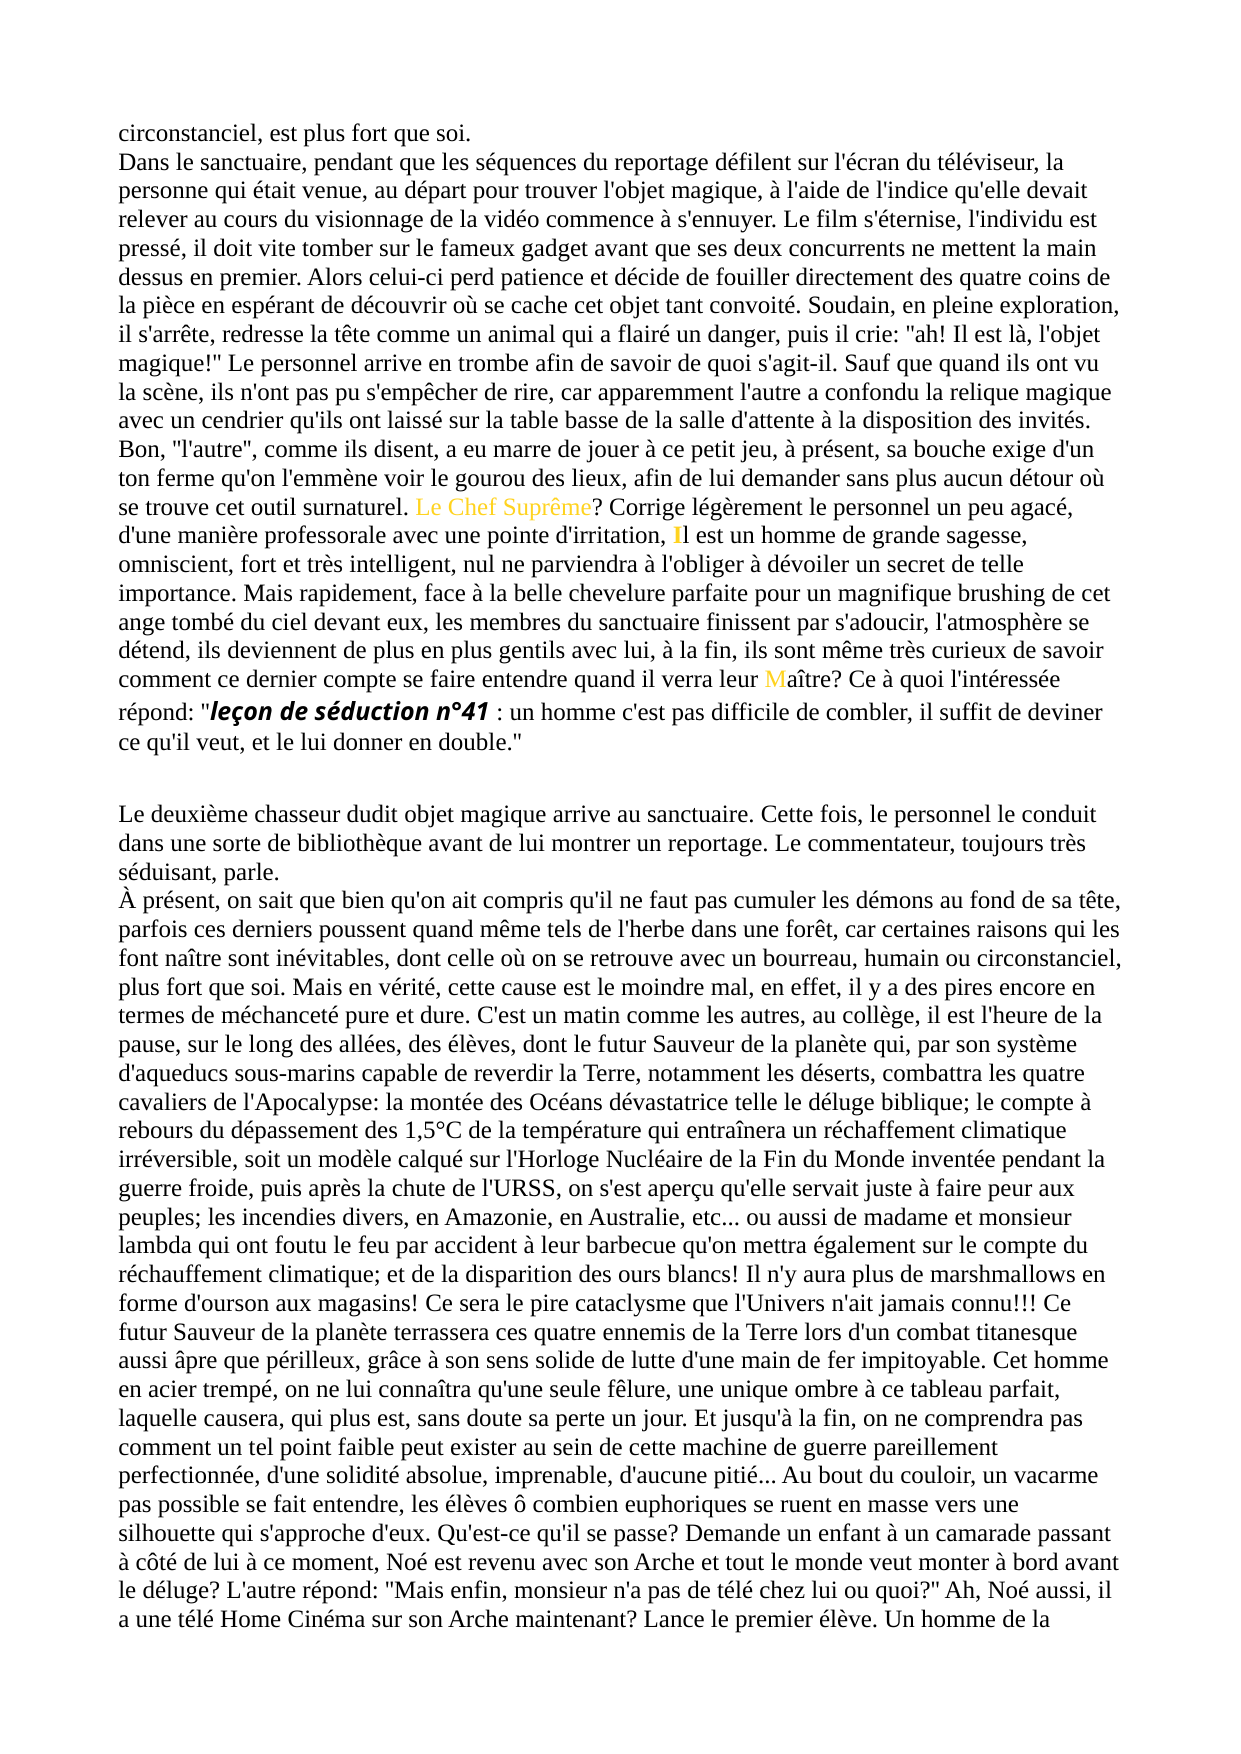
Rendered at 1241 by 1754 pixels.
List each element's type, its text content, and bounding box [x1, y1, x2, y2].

text Le deuxième chasseur dudit objet magique arrive au sanctuaire. Cette fois, le personnel le conduit dans une sorte de bibliothèque avant de lui montrer un reportage. Le commentateur, toujours très séduisant, parle. [118, 799, 1122, 885]
text Quant à la fille du métro, c'est la vérité, quand on allait en boîte de nuit avec elle, elle se faisait draguer tout le temps par des petits vieux qui l'encerclaient, et c'était même elle qui en était très demandeuse... [118, 756, 1122, 785]
text circonstanciel, est plus fort que soi. [118, 118, 1122, 147]
text À présent, on sait que bien qu'on ait compris qu'il ne faut pas cumuler les démons au fond de sa tête, parfois ces derniers poussent quand même tels de l'herbe dans une forêt, car certaines raisons qui les font naître sont inévitables, dont celle où on se retrouve avec un bourreau, humain ou circonstanciel, plus fort que soi. Mais en vérité, cette cause est le moindre mal, en effet, il y a des pires encore en termes de méchanceté pure et dure. C'est un matin comme les autres, au collège, il est l'heure de la pause, sur le long des allées, des élèves, dont le futur Sauveur de la planète qui, par son système d'aqueducs sous-marins capable de reverdir la Terre, notamment les déserts, combattra les quatre cavaliers de l'Apocalypse: la montée des Océans dévastatrice telle le déluge biblique; le compte à rebours du dépassement des 1,5°C de la température qui entraînera un réchaffement climatique irréversible, soit un modèle calqué sur l'Horloge Nucléaire de la Fin du Monde inventée pendant la guerre froide, puis après la chute de l'URSS, on s'est aperçu qu'elle servait juste à faire peur aux peuples; les incendies divers, en Amazonie, en Australie, etc... ou aussi de madame et monsieur lambda qui ont foutu le feu par accident à leur barbecue qu'on mettra également sur le compte du réchauffement climatique; et de la disparition des ours blancs! Il n'y aura plus de marshmallows en forme d'ourson aux magasins! Ce sera le pire cataclysme que l'Univers n'ait jamais connu!!! Ce futur Sauveur de la planète terrassera ces quatre ennemis de la Terre lors d'un combat titanesque aussi âpre que périlleux, grâce à son sens solide de lutte d'une main de fer impitoyable. Cet homme en acier trempé, on ne lui connaîtra qu'une seule fêlure, une unique ombre à ce tableau parfait, laquelle causera, qui plus est, sans doute sa perte un jour. Et jusqu'à la fin, on ne comprendra pas comment un tel point faible peut exister au sein de cette machine de guerre pareillement perfectionnée, d'une solidité absolue, imprenable, d'aucune pitié... Au bout du couloir, un vacarme pas possible se fait entendre, les élèves ô combien euphoriques se ruent en masse vers une silhouette qui s'approche d'eux. Qu'est-ce qu'il se passe? Demande un enfant à un camarade passant à côté de lui à ce moment, Noé est revenu avec son Arche et tout le monde veut monter à bord avant le déluge? L'autre répond: ''Mais enfin, monsieur n'a pas de télé chez lui ou quoi?'' Ah, Noé aussi, il a une télé Home Cinéma sur son Arche maintenant? Lance le premier élève. Un homme de la [118, 885, 1122, 1633]
text Dans le sanctuaire, pendant que les séquences du reportage défilent sur l'écran du téléviseur, la personne qui était venue, au départ pour trouver l'objet magique, à l'aide de l'indice qu'elle devait relever au cours du visionnage de la vidéo commence à s'ennuyer. Le film s'éternise, l'individu est pressé, il doit vite tomber sur le fameux gadget avant que ses deux concurrents ne mettent la main dessus en premier. Alors celui-ci perd patience et décide de fouiller directement des quatre coins de la pièce en espérant de découvrir où se cache cet objet tant convoité. Soudain, en pleine exploration, il s'arrête, redresse la tête comme un animal qui a flairé un danger, puis il crie: ''ah! Il est là, l'objet magique!'' Le personnel arrive en trombe afin de savoir de quoi s'agit-il. Sauf que quand ils ont vu la scène, ils n'ont pas pu s'empêcher de rire, car apparemment l'autre a confondu la relique magique avec un cendrier qu'ils ont laissé sur la table basse de la salle d'attente à la disposition des invités. Bon, ''l'autre'', comme ils disent, a eu marre de jouer à ce petit jeu, à présent, sa bouche exige d'un ton ferme qu'on l'emmène voir le gourou des lieux, afin de lui demander sans plus aucun détour où se trouve cet outil surnaturel. Le Chef Suprême? Corrige légèrement le personnel un peu agacé, d'une manière professorale avec une pointe d'irritation, Il est un homme de grande sagesse, omniscient, fort et très intelligent, nul ne parviendra à l'obliger à dévoiler un secret de telle importance. Mais rapidement, face à la belle chevelure parfaite pour un magnifique brushing de cet ange tombé du ciel devant eux, les membres du sanctuaire finissent par s'adoucir, l'atmosphère se détend, ils deviennent de plus en plus gentils avec lui, à la fin, ils sont même très curieux de savoir comment ce dernier compte se faire entendre quand il verra leur Maître? Ce à quoi l'intéressée répond: ''leçon de séduction n°41 : un homme c'est pas difficile de combler, il suffit de deviner ce qu'il veut, et le lui donner en double.'' [118, 147, 1122, 756]
